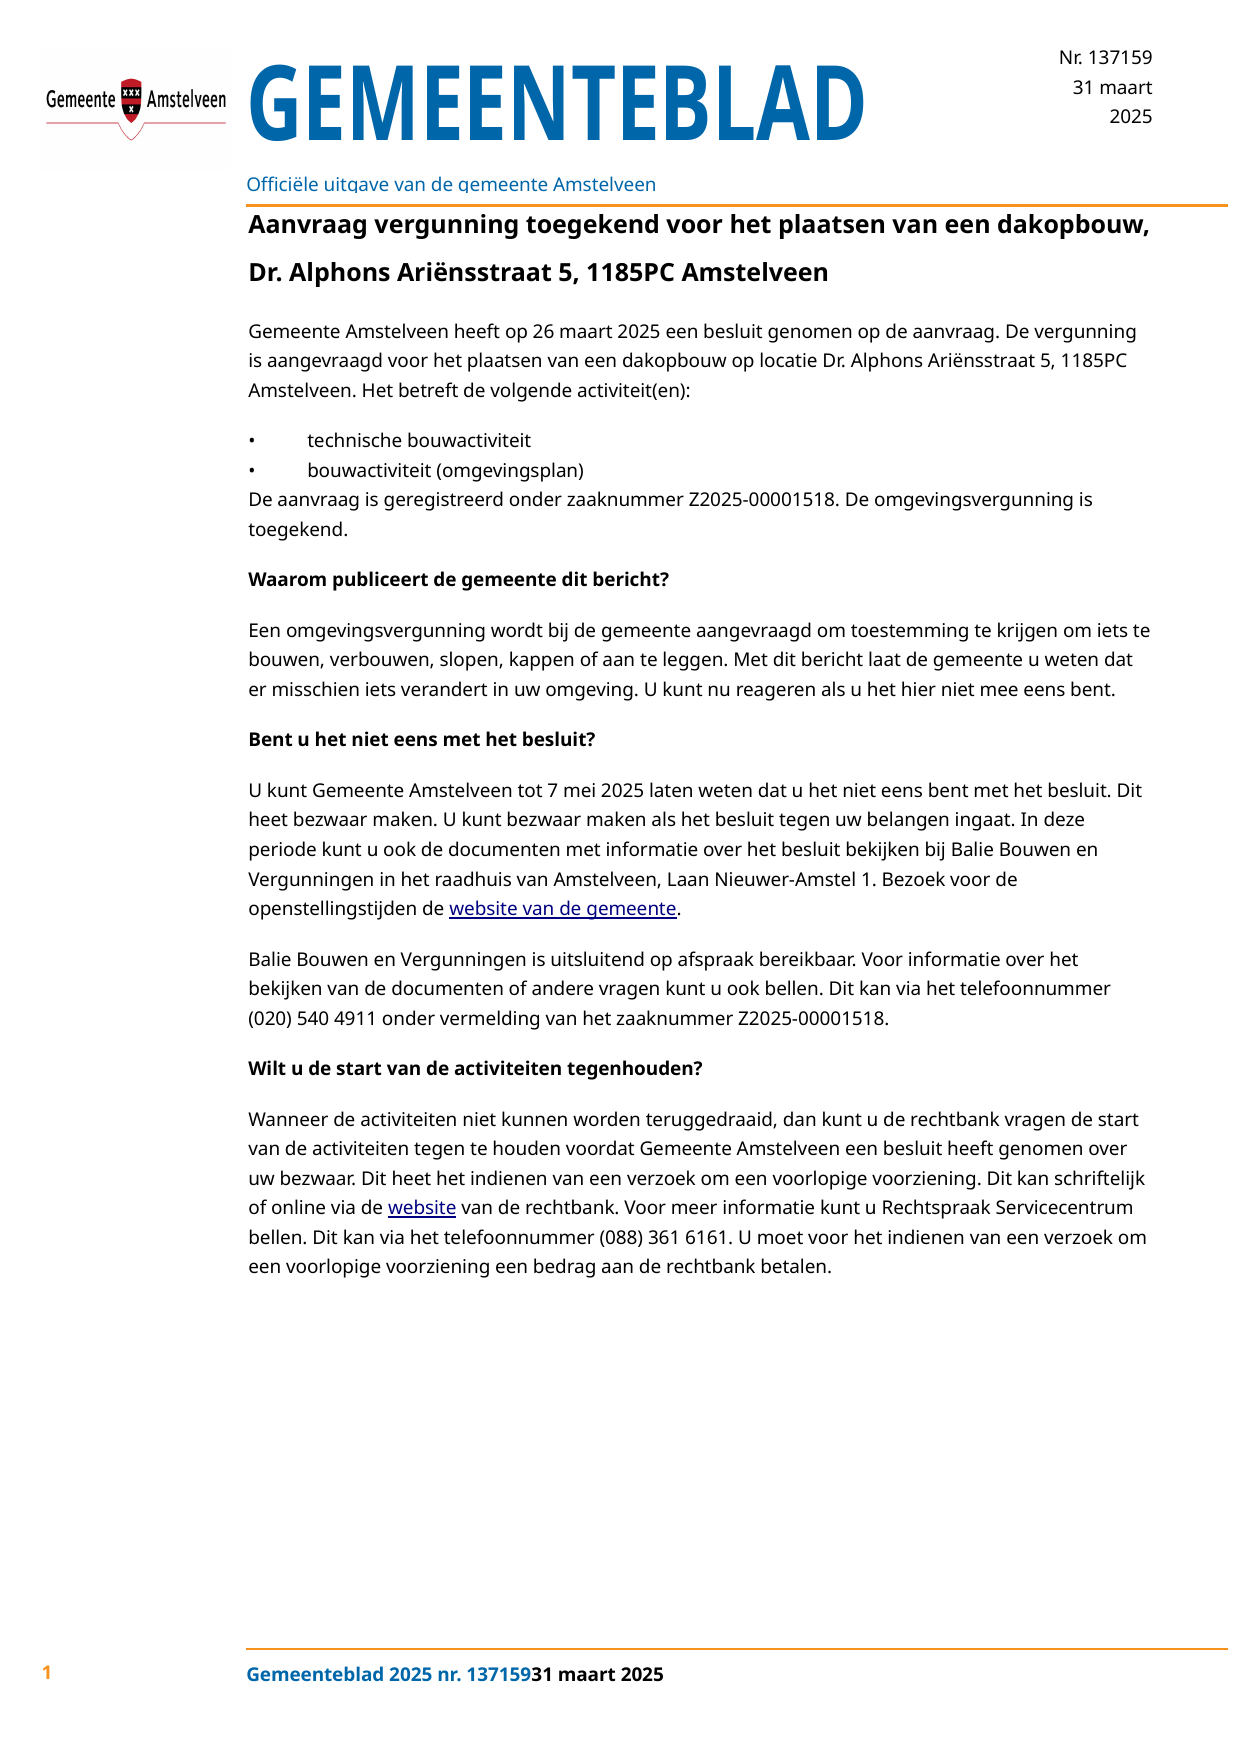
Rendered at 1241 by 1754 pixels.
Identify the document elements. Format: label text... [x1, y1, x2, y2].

text Aanvraag vergunning toegekend voor het plaatsen van een dakopbouw, Dr. Alphons Ariënsstraat 5, 1185PC Amstelveen [248, 207, 1152, 288]
text Een omgevingsvergunning wordt bij de gemeente aangevraagd om toestemming te krijgen om iets te bouwen, verbouwen, slopen, kappen of aan te leggen. Met dit bericht laat de gemeente u weten dat er misschien iets verandert in uw omgeving. U kunt nu reageren als u het hier niet mee eens bent. [248, 617, 1152, 702]
text Wanneer de activiteiten niet kunnen worden teruggedraaid, dan kunt u de rechtbank vragen de start van de activiteiten tegen te houden voordat Gemeente Amstelveen een besluit heeft genomen over uw bezwaar. Dit heet het indienen van een verzoek om een voorlopige voorziening. Dit kan schriftelijk of online via de website van de rechtbank. Voor meer informatie kunt u Rechtspraak Servicecentrum bellen. Dit kan via het telefoonnummer (088) 361 6161. U moet voor het indienen van een verzoek om een voorlopige voorziening een bedrag aan de rechtbank betalen. [248, 1106, 1152, 1279]
text U kunt Gemeente Amstelveen tot 7 mei 2025 laten weten dat u het niet eens bent met het besluit. Dit heet bezwaar maken. U kunt bezwaar maken als het besluit tegen uw belangen ingaat. In deze periode kunt u ook de documenten met informatie over het besluit bekijken bij Balie Bouwen en Vergunningen in het raadhuis van Amstelveen, Laan Nieuwer-Amstel 1. Bezoek voor de openstellingstijden de website van de gemeente. [248, 777, 1152, 921]
picture [41, 47, 231, 172]
text Bent u het niet eens met het besluit? [248, 727, 1152, 752]
list bouwactiviteit (omgevingsplan) [248, 457, 1152, 483]
text Balie Bouwen en Vergunningen is uitsluitend op afspraak bereikbaar. Voor informatie over het bekijken van de documenten of andere vragen kunt u ook bellen. Dit kan via het telefoonnummer (020) 540 4911 onder vermelding van het zaaknummer Z2025-00001518. [248, 946, 1152, 1031]
text Waarom publiceert de gemeente dit bericht? [248, 567, 1152, 592]
text Gemeente Amstelveen heeft op 26 maart 2025 een besluit genomen op de aanvraag. De vergunning is aangevraagd voor het plaatsen van een dakopbouw op locatie Dr. Alphons Ariënsstraat 5, 1185PC Amstelveen. Het betreft de volgende activiteit(en): [248, 318, 1152, 403]
text Wilt u de start van de activiteiten tegenhouden? [248, 1055, 1152, 1081]
list technische bouwactiviteit [248, 427, 1152, 453]
text De aanvraag is geregistreerd onder zaaknummer Z2025-00001518. De omgevingsvergunning is toegekend. [248, 487, 1152, 542]
